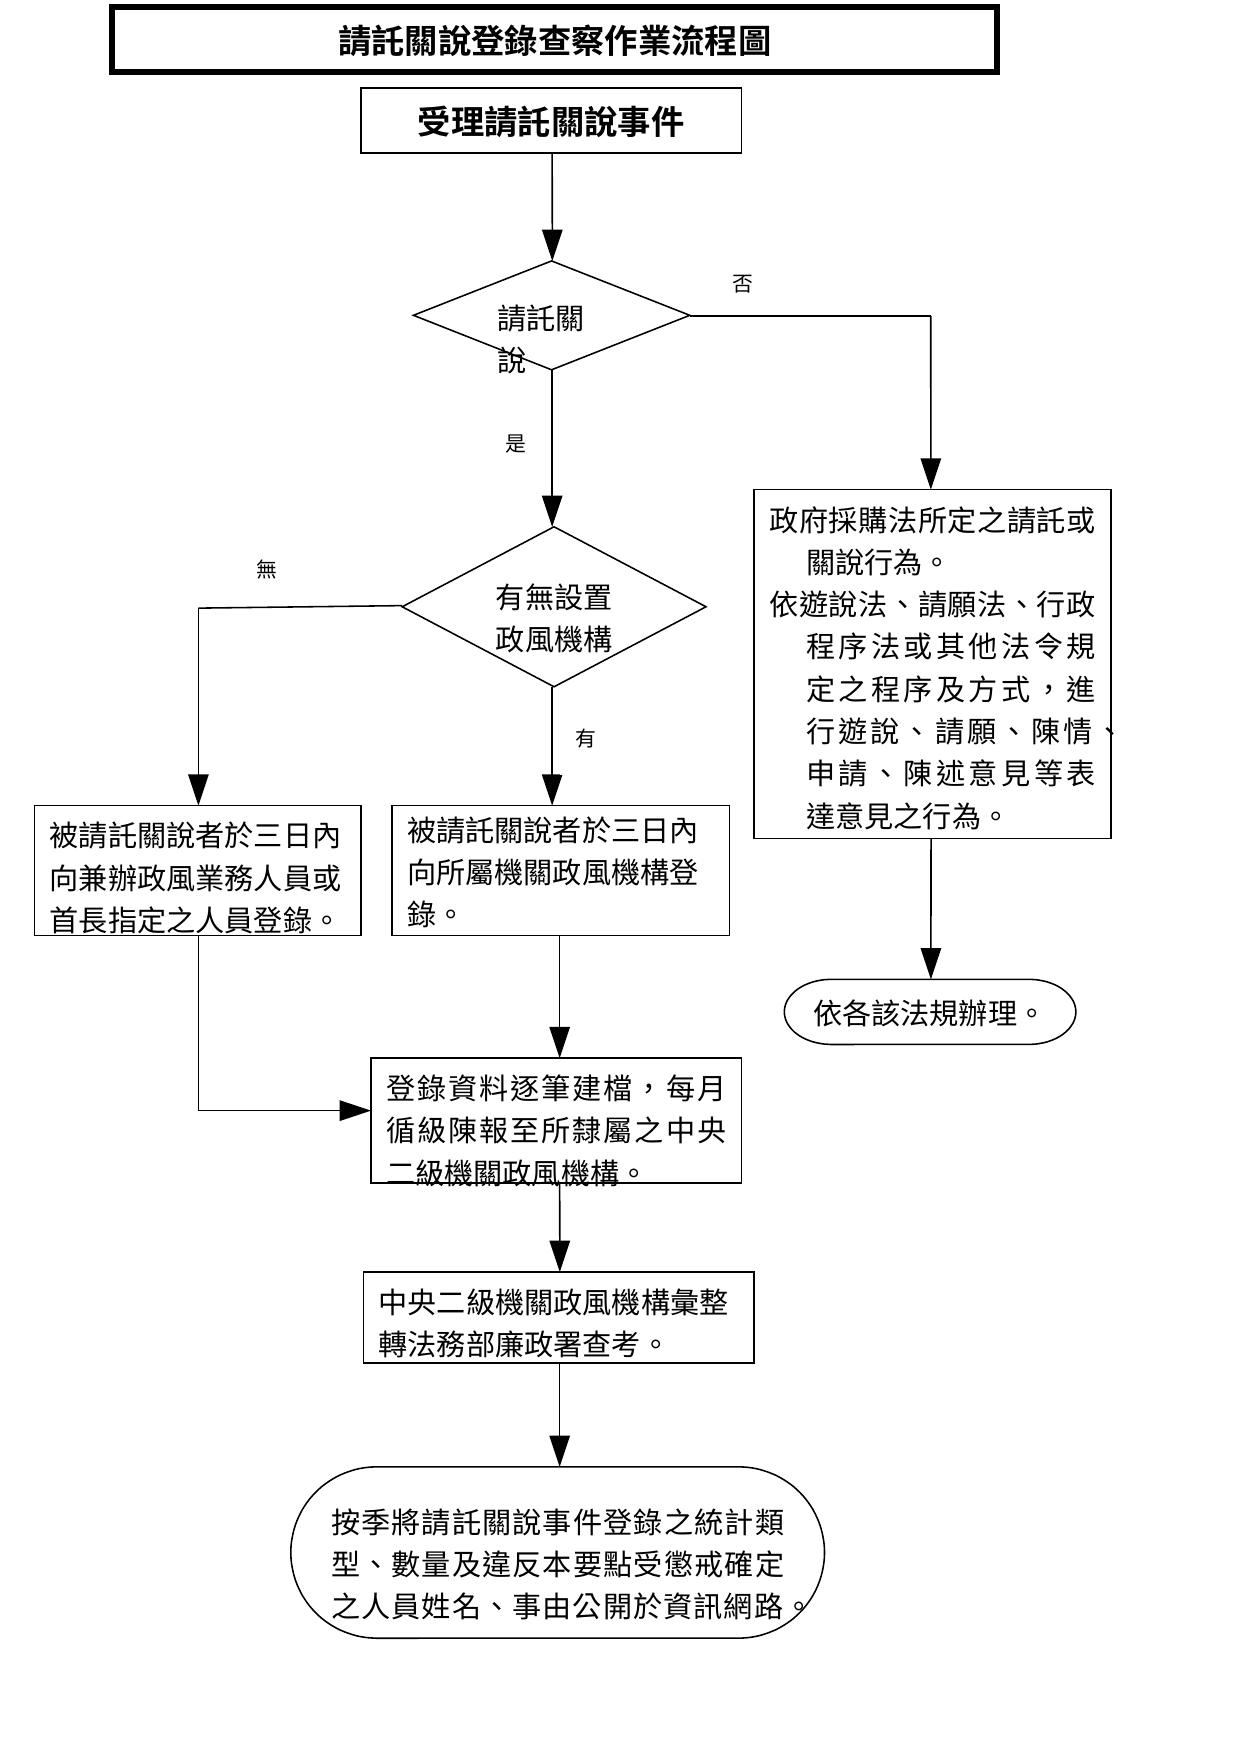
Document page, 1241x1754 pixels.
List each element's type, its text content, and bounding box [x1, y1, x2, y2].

text 是 [505, 427, 530, 457]
text 有 [575, 722, 606, 752]
text 否 [732, 267, 769, 297]
text 無 [256, 553, 292, 583]
